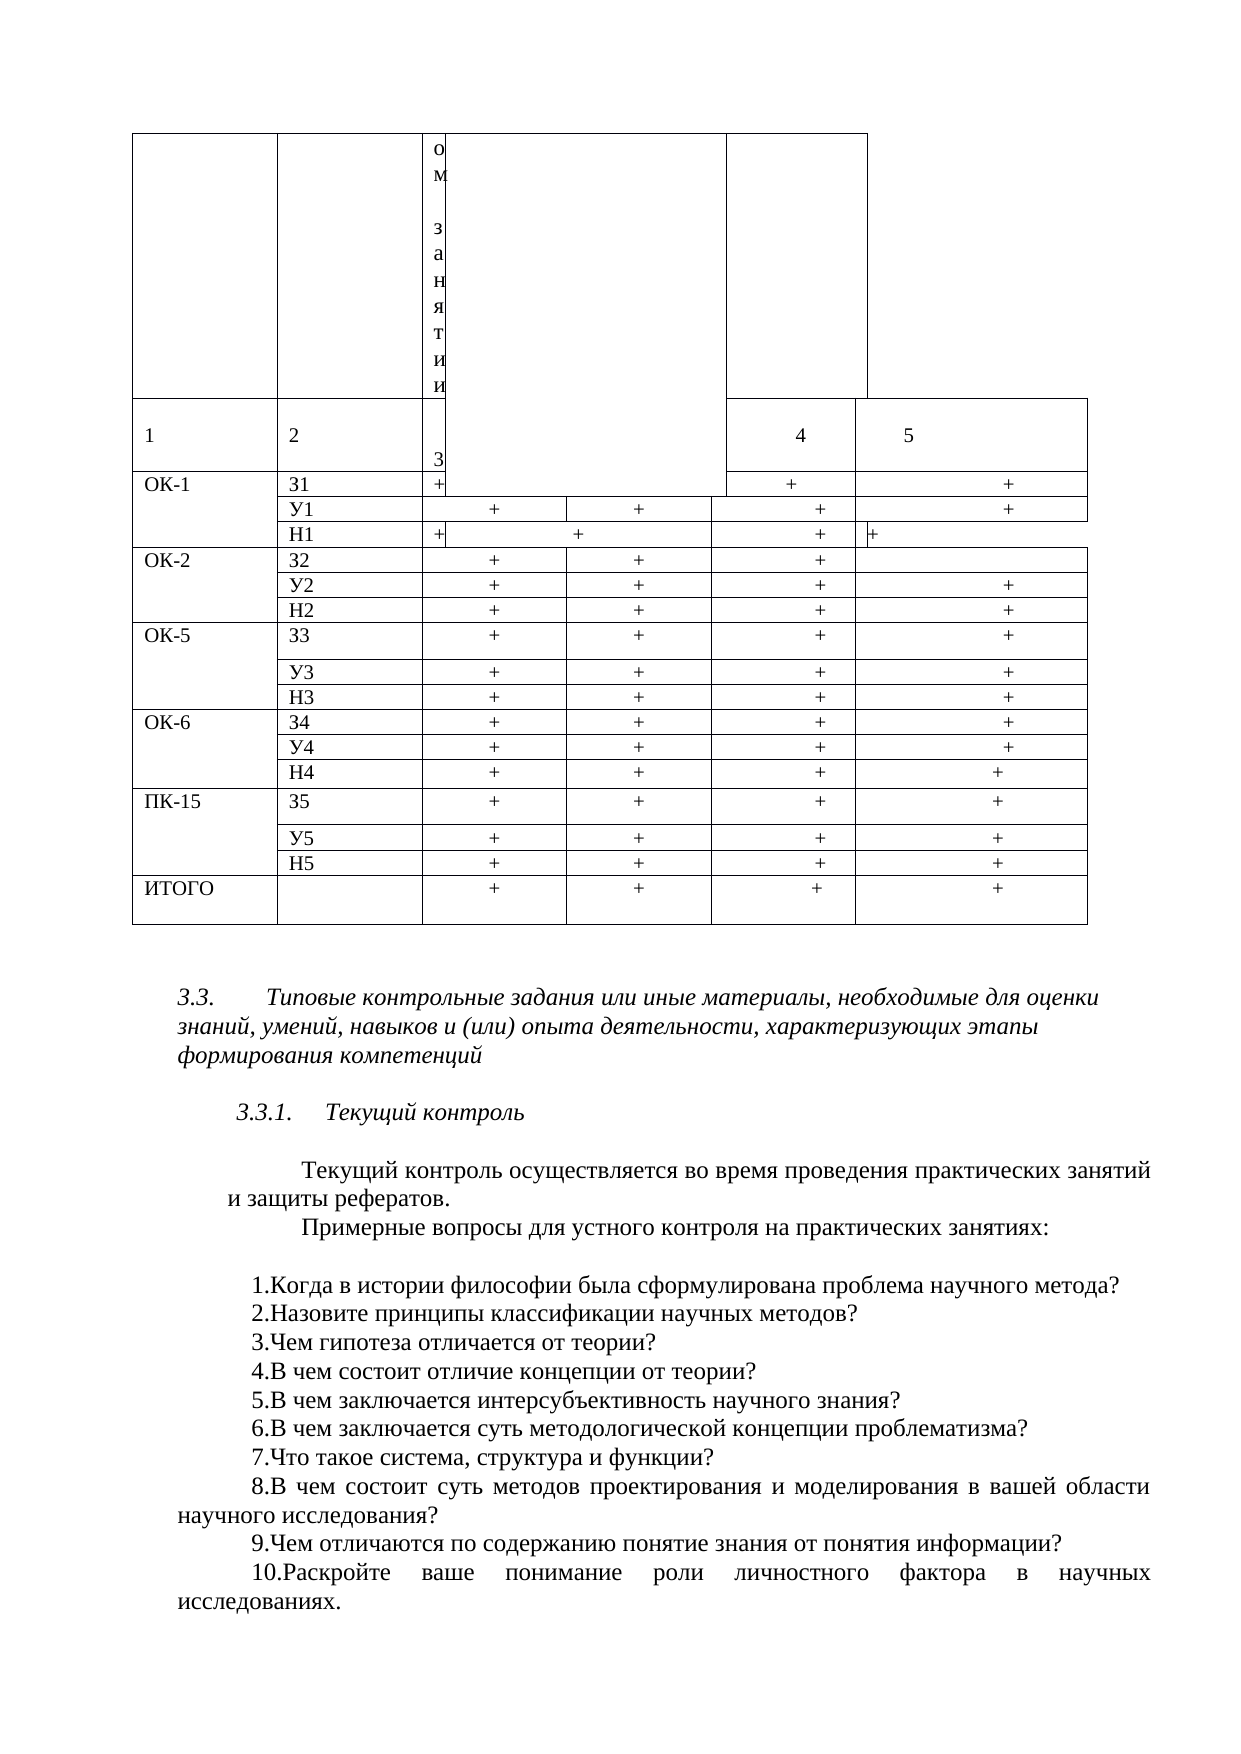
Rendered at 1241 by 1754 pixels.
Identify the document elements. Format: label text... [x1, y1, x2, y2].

table_cell + [727, 472, 855, 496]
table_cell + [567, 710, 711, 734]
table_cell + [423, 598, 566, 622]
table_cell ПК-15 [133, 789, 277, 874]
table_cell [133, 134, 277, 397]
table_cell Работа на практическом занятии [423, 134, 445, 397]
table_cell Н4 [278, 760, 422, 788]
text 10.Раскройте ваше понимание роли личностного фактора в научных исследованиях. [177, 1557, 1152, 1615]
text 3.Чем гипотеза отличается от теории? [177, 1327, 1152, 1356]
table_cell + [712, 789, 855, 824]
table_cell + [712, 522, 855, 547]
table_cell + [712, 573, 855, 597]
table_cell + [856, 598, 1087, 622]
table_cell + [856, 710, 1087, 734]
list Текущий контроль [177, 1097, 1152, 1126]
table_cell + [712, 825, 855, 849]
table_cell + [856, 760, 1087, 788]
table_cell У1 [278, 497, 422, 521]
table_cell + [712, 685, 855, 709]
table_cell + [856, 851, 1087, 874]
table_cell + [856, 472, 1087, 496]
table_cell У2 [278, 573, 422, 597]
table_cell [868, 522, 1088, 547]
table_cell + [567, 623, 711, 659]
table_cell 3 [423, 399, 445, 471]
table_cell [278, 876, 422, 924]
text 7.Что такое система, структура и функции? [177, 1442, 1152, 1471]
table_cell + [567, 685, 711, 709]
table_cell + [423, 573, 566, 597]
table_cell + [856, 789, 1087, 824]
table_cell + [567, 660, 711, 684]
table_cell + [712, 497, 855, 521]
table_cell + [856, 876, 1087, 924]
table_cell Н2 [278, 598, 422, 622]
list Текущий контроль осуществляется во время проведения практических занятий и защиты рефератов. [227, 1155, 1152, 1212]
table_cell Н5 [278, 851, 422, 874]
table_cell ОК-2 [133, 548, 277, 622]
table_header [278, 134, 422, 397]
table_cell + [712, 598, 855, 622]
table_cell + [423, 660, 566, 684]
table_cell ОК-5 [133, 623, 277, 709]
table_cell + [423, 548, 566, 572]
table_cell + [567, 497, 711, 521]
table_cell + [856, 685, 1087, 709]
table_cell + [712, 851, 855, 874]
table_cell + [423, 851, 566, 874]
table_cell + [856, 735, 1087, 759]
text 9.Чем отличаются по содержанию понятие знания от понятия информации? [177, 1528, 1152, 1557]
table_cell + [423, 760, 566, 788]
table_cell + [856, 573, 1087, 597]
table_cell + [423, 735, 566, 759]
table_cell + [567, 598, 711, 622]
table_cell + [567, 789, 711, 824]
table_cell + [567, 573, 711, 597]
table_cell + [567, 735, 711, 759]
table_cell У3 [278, 660, 422, 684]
text 2.Назовите принципы классификации научных методов? [177, 1298, 1152, 1327]
table_cell З2 [278, 548, 422, 572]
table_cell + [423, 789, 566, 824]
table_cell + [446, 522, 711, 547]
table_cell + [567, 548, 711, 572]
table_cell 4 [727, 399, 855, 471]
table_cell З5 [278, 789, 422, 824]
table_cell + [423, 825, 566, 849]
table_cell + [567, 851, 711, 874]
text 6.В чем заключается суть методологической концепции проблематизма? [177, 1413, 1152, 1442]
table_cell З1 [278, 472, 422, 496]
text 8.В чем состоит суть методов проектирования и моделирования в вашей области научного исследования? [177, 1471, 1152, 1528]
table_cell + [712, 760, 855, 788]
table_cell + [712, 660, 855, 684]
table_cell + [423, 472, 445, 496]
table_cell ОК-6 [133, 710, 277, 788]
table_cell З3 [278, 623, 422, 659]
table_cell У4 [278, 735, 422, 759]
table_cell + [423, 522, 445, 547]
table_cell ОК-1 [133, 472, 277, 547]
table_cell + [712, 735, 855, 759]
table_cell + [423, 623, 566, 659]
list Типовые контрольные задания или иные материалы, необходимые для оценки знаний, умений, навыков и (или) опыта деятельности, характеризующих этапы формирования компетенций [177, 982, 1152, 1068]
table_cell + [567, 876, 711, 924]
table_cell З4 [278, 710, 422, 734]
table_cell + [567, 760, 711, 788]
table_cell У5 [278, 825, 422, 849]
table_cell Н1 [278, 522, 422, 547]
table_cell + [423, 876, 566, 924]
table_cell + [423, 685, 566, 709]
table_cell + [423, 497, 566, 521]
table_cell 2 [278, 399, 422, 471]
table_cell + [856, 660, 1087, 684]
table_cell + [423, 710, 566, 734]
table_cell + [712, 876, 855, 924]
table_cell Н3 [278, 685, 422, 709]
table_cell 5 [856, 399, 1087, 471]
table_cell Обеспеченность оценивания компетенции [446, 134, 726, 496]
table_cell + [567, 825, 711, 849]
table_cell 1 [133, 399, 277, 471]
table_cell + [856, 825, 1087, 849]
text 1.Когда в истории философии была сформулирована проблема научного метода? [177, 1270, 1152, 1298]
table_cell + [856, 497, 1087, 521]
table_cell + [712, 623, 855, 659]
table_cell [856, 548, 1087, 572]
text 5.В чем заключается интерсубъективность научного знания? [177, 1385, 1152, 1413]
table_cell + [712, 548, 855, 572]
table_cell + [856, 623, 1087, 659]
list Примерные вопросы для устного контроля на практических занятиях: [227, 1212, 1152, 1241]
table_cell ИТОГО [133, 876, 277, 924]
text 4.В чем состоит отличие концепции от теории? [177, 1356, 1152, 1385]
table_cell + [856, 522, 867, 547]
table_cell [727, 134, 867, 397]
table_cell + [712, 710, 855, 734]
